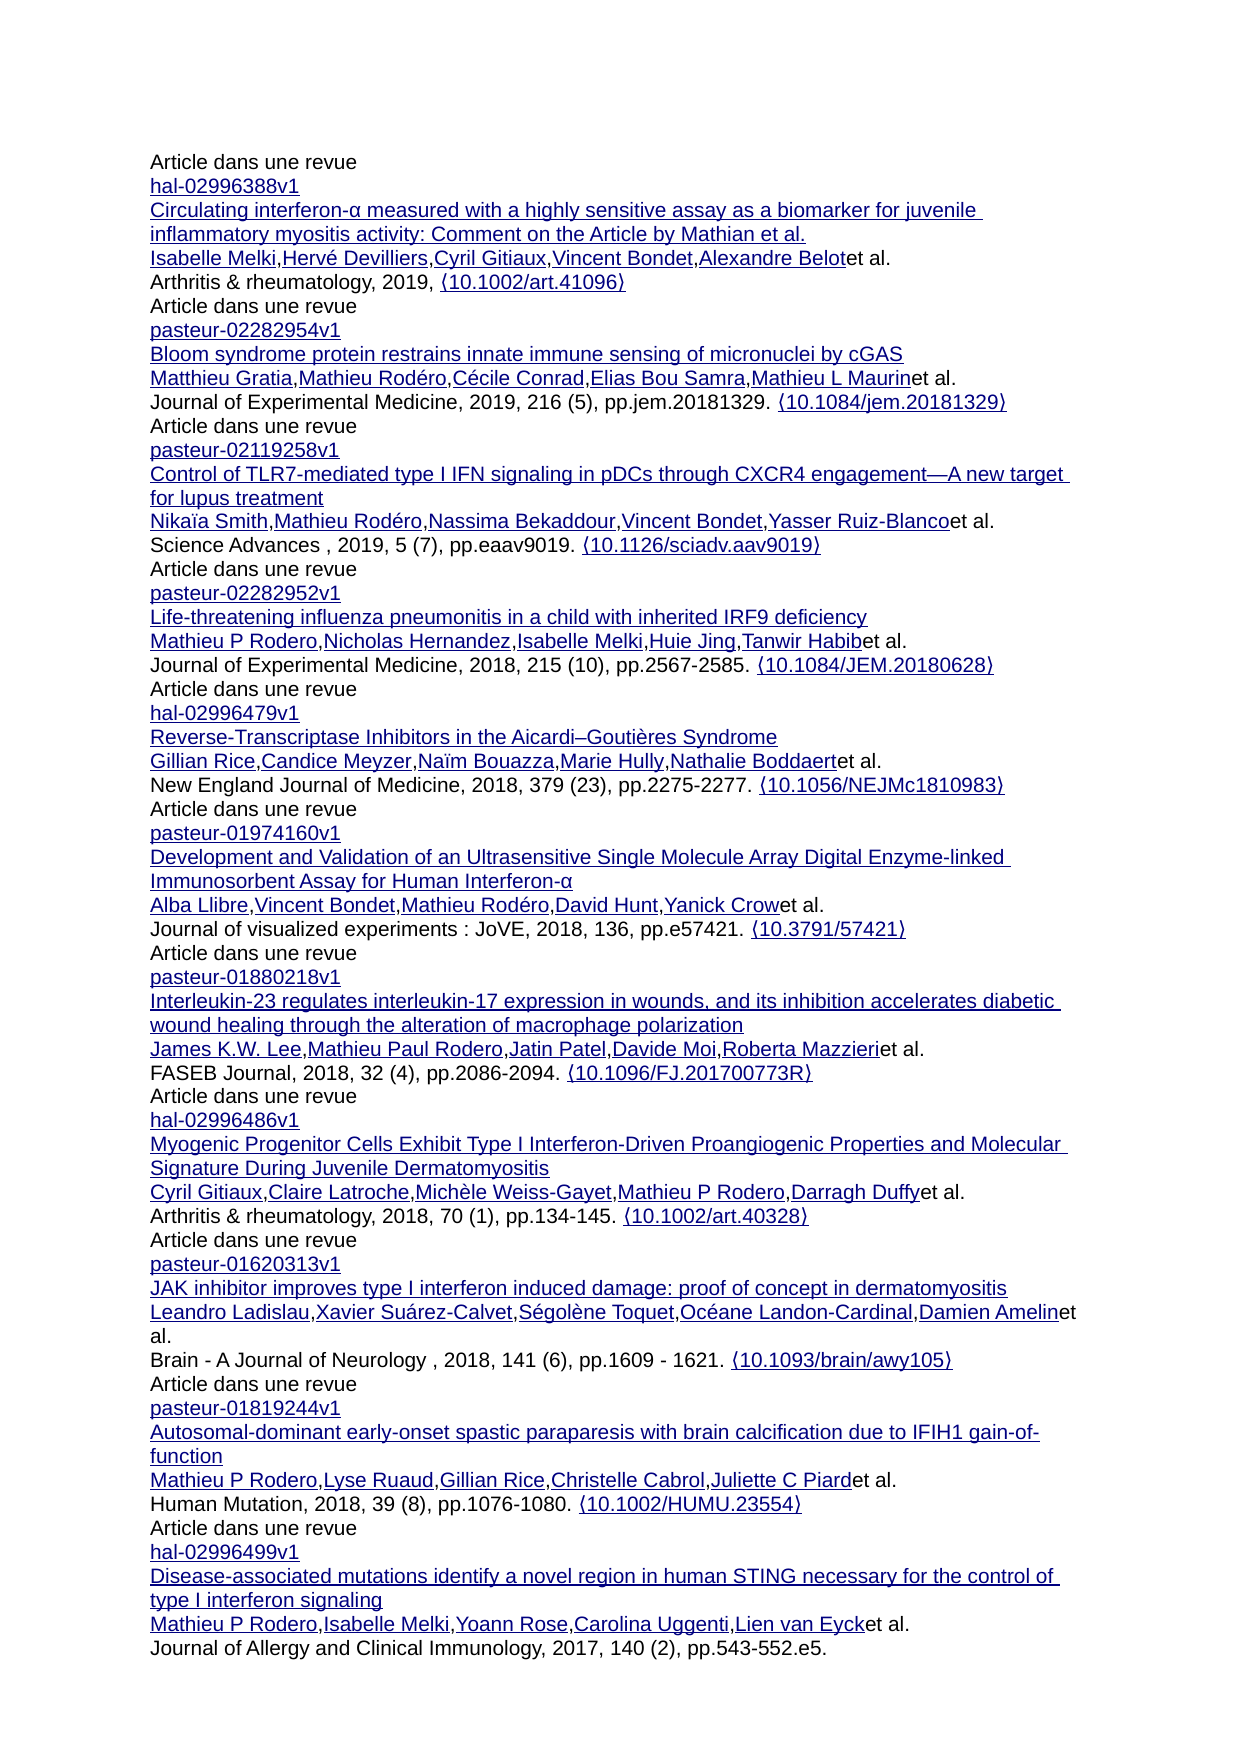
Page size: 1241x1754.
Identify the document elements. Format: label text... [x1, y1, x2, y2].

table_cell Interleukin‐23 regulates interleukin‐17 expression in wounds, and its inhibition accelerates diabetic wound healing through the alteration of macrophage polarization James K.W. Lee,Mathieu Paul Rodero,Jatin Patel,Davide Moi,Roberta Mazzieriet al. FASEB Journal, 2018, 32 (4), pp.2086-2094. ⟨10.1096/FJ.201700773R⟩ Article dans une revue hal-02996486v1 [150, 989, 1090, 1132]
table_cell Control of TLR7-mediated type I IFN signaling in pDCs through CXCR4 engagement—A new target for lupus treatment Nikaïa Smith,Mathieu Rodéro,Nassima Bekaddour,Vincent Bondet,Yasser Ruiz-Blancoet al. Science Advances , 2019, 5 (7), pp.eaav9019. ⟨10.1126/sciadv.aav9019⟩ Article dans une revue pasteur-02282952v1 [150, 461, 1090, 605]
table_cell Disease-associated mutations identify a novel region in human STING necessary for the control of type I interferon signaling Mathieu P Rodero,Isabelle Melki,Yoann Rose,Carolina Uggenti,Lien van Eycket al. Journal of Allergy and Clinical Immunology, 2017, 140 (2), pp.543-552.e5. [150, 1564, 1090, 1659]
table_cell Bloom syndrome protein restrains innate immune sensing of micronuclei by cGAS Matthieu Gratia,Mathieu Rodéro,Cécile Conrad,Elias Bou Samra,Mathieu L Maurinet al. Journal of Experimental Medicine, 2019, 216 (5), pp.jem.20181329. ⟨10.1084/jem.20181329⟩ Article dans une revue pasteur-02119258v1 [150, 342, 1090, 461]
table_cell Reverse-Transcriptase Inhibitors in the Aicardi–Goutières Syndrome Gillian Rice,Candice Meyzer,Naïm Bouazza,Marie Hully,Nathalie Boddaertet al. New England Journal of Medicine, 2018, 379 (23), pp.2275-2277. ⟨10.1056/NEJMc1810983⟩ Article dans une revue pasteur-01974160v1 [150, 725, 1090, 845]
table_cell Development and Validation of an Ultrasensitive Single Molecule Array Digital Enzyme-linked Immunosorbent Assay for Human Interferon-α Alba Llibre,Vincent Bondet,Mathieu Rodéro,David Hunt,Yanick Crowet al. Journal of visualized experiments : JoVE, 2018, 136, pp.e57421. ⟨10.3791/57421⟩ Article dans une revue pasteur-01880218v1 [150, 845, 1090, 988]
table_cell Autosomal-dominant early-onset spastic paraparesis with brain calcification due to IFIH1 gain-of-function Mathieu P Rodero,Lyse Ruaud,Gillian Rice,Christelle Cabrol,Juliette C Piardet al. Human Mutation, 2018, 39 (8), pp.1076-1080. ⟨10.1002/HUMU.23554⟩ Article dans une revue hal-02996499v1 [150, 1420, 1090, 1563]
table_cell JAK inhibitor improves type I interferon induced damage: proof of concept in dermatomyositis Leandro Ladislau,Xavier Suárez-Calvet,Ségolène Toquet,Océane Landon-Cardinal,Damien Amelinet al. Brain - A Journal of Neurology , 2018, 141 (6), pp.1609 - 1621. ⟨10.1093/brain/awy105⟩ Article dans une revue pasteur-01819244v1 [150, 1276, 1090, 1420]
table_cell Life-threatening influenza pneumonitis in a child with inherited IRF9 deficiency Mathieu P Rodero,Nicholas Hernandez,Isabelle Melki,Huie Jing,Tanwir Habibet al. Journal of Experimental Medicine, 2018, 215 (10), pp.2567-2585. ⟨10.1084/JEM.20180628⟩ Article dans une revue hal-02996479v1 [150, 605, 1090, 725]
table_cell Circulating interferon‐α measured with a highly sensitive assay as a biomarker for juvenile inflammatory myositis activity: Comment on the Article by Mathian et al. Isabelle Melki,Hervé Devilliers,Cyril Gitiaux,Vincent Bondet,Alexandre Belotet al. Arthritis & rheumatology, 2019, ⟨10.1002/art.41096⟩ Article dans une revue pasteur-02282954v1 [150, 198, 1090, 342]
table_cell Myogenic Progenitor Cells Exhibit Type I Interferon-Driven Proangiogenic Properties and Molecular Signature During Juvenile Dermatomyositis Cyril Gitiaux,Claire Latroche,Michèle Weiss-Gayet,Mathieu P Rodero,Darragh Duffyet al. Arthritis & rheumatology, 2018, 70 (1), pp.134-145. ⟨10.1002/art.40328⟩ Article dans une revue pasteur-01620313v1 [150, 1132, 1090, 1276]
table_cell Article dans une revue hal-02996388v1 [150, 150, 1090, 198]
